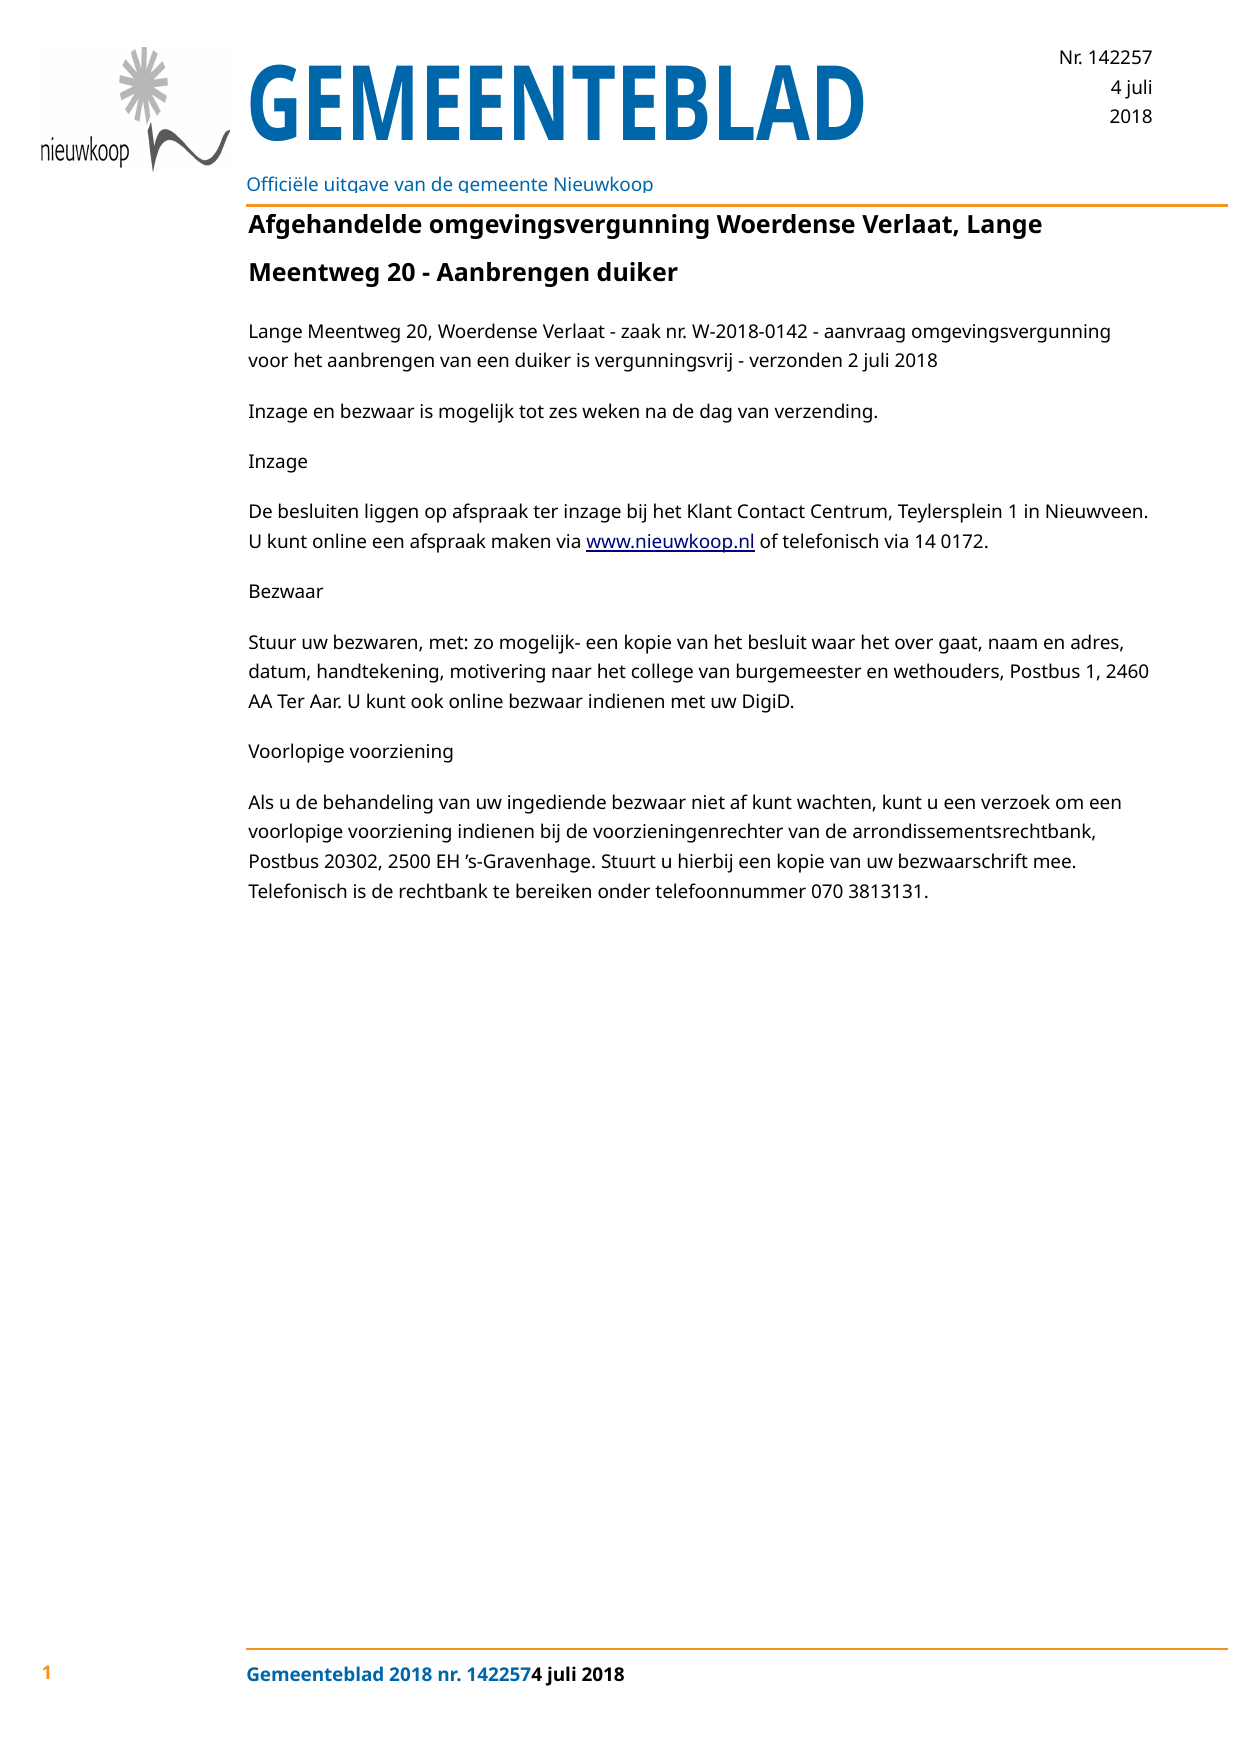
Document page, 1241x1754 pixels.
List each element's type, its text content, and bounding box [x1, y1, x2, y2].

text De besluiten liggen op afspraak ter inzage bij het Klant Contact Centrum, Teylersplein 1 in Nieuwveen. U kunt online een afspraak maken via www.nieuwkoop.nl of telefonisch via 14 0172. [248, 499, 1152, 554]
text Bezwaar [248, 579, 1152, 604]
text Afgehandelde omgevingsvergunning Woerdense Verlaat, Lange Meentweg 20 - Aanbrengen duiker [248, 207, 1152, 288]
text Inzage en bezwaar is mogelijk tot zes weken na de dag van verzending. [248, 398, 1152, 424]
picture [41, 47, 231, 172]
text Lange Meentweg 20, Woerdense Verlaat - zaak nr. W-2018-0142 - aanvraag omgevingsvergunning voor het aanbrengen van een duiker is vergunningsvrij - verzonden 2 juli 2018 [248, 318, 1152, 373]
text Als u de behandeling van uw ingediende bezwaar niet af kunt wachten, kunt u een verzoek om een voorlopige voorziening indienen bij de voorzieningenrechter van de arrondissementsrechtbank, Postbus 20302, 2500 EH ’s-Gravenhage. Stuurt u hierbij een kopie van uw bezwaarschrift mee. Telefonisch is de rechtbank te bereiken onder telefoonnummer 070 3813131. [248, 789, 1152, 904]
text Voorlopige voorziening [248, 739, 1152, 764]
text Inzage [248, 448, 1152, 474]
text Stuur uw bezwaren, met: zo mogelijk- een kopie van het besluit waar het over gaat, naam en adres, datum, handtekening, motivering naar het college van burgemeester en wethouders, Postbus 1, 2460 AA Ter Aar. U kunt ook online bezwaar indienen met uw DigiD. [248, 629, 1152, 714]
